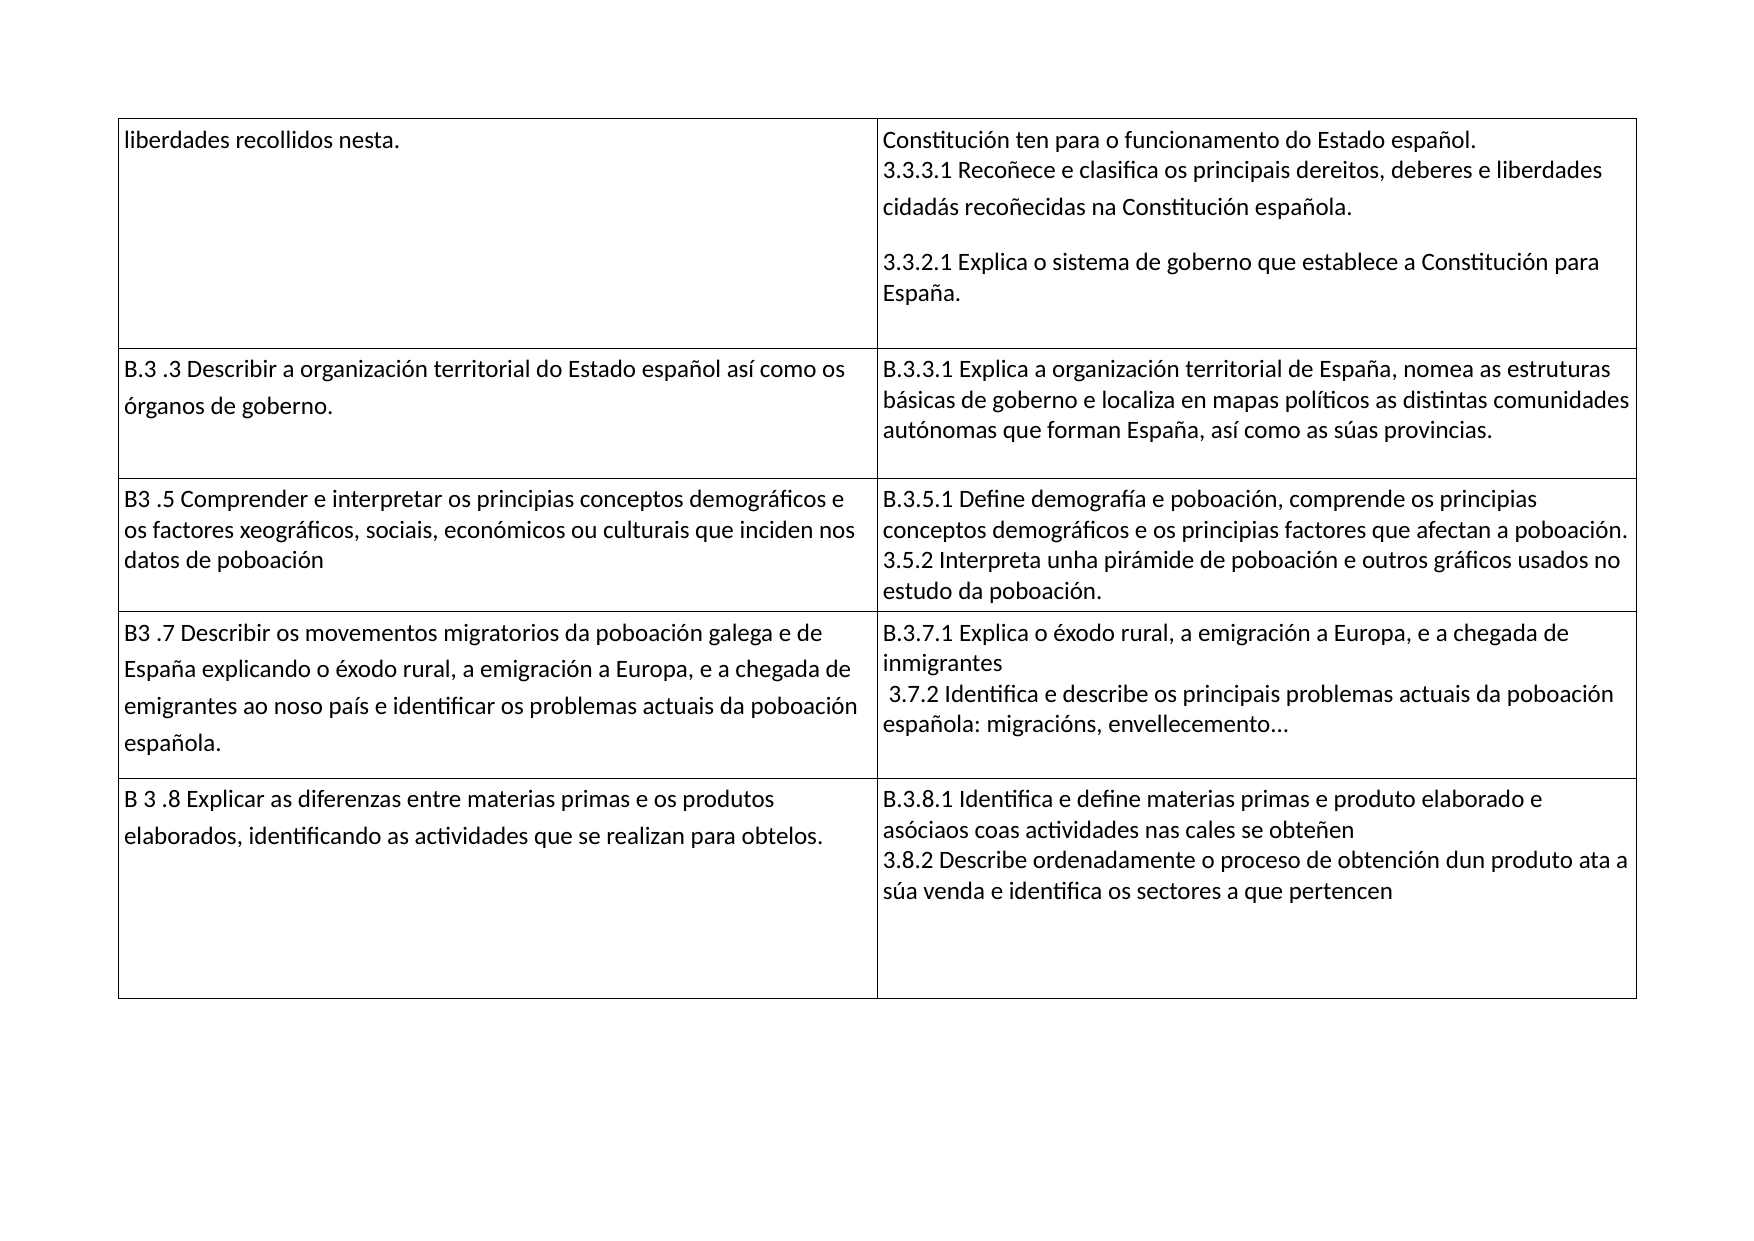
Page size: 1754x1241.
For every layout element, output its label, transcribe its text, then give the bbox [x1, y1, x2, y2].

table_cell B 3 .8 Explicar as diferenzas entre materias primas e os produtos elaborados, identificando as actividades que se realizan para obtelos. [119, 779, 877, 998]
table_cell B3 .5 Comprender e interpretar os principias conceptos demográficos e os factores xeográficos, sociais, económicos ou culturais que inciden nos datos de poboación [119, 479, 877, 611]
table_cell B.3 .3 Describir a organización territorial do Estado español así como os órganos de goberno. [119, 349, 877, 478]
table_cell B3 .7 Describir os movementos migratorios da poboación galega e de España explicando o éxodo rural, a emigración a Europa, e a chegada de emigrantes ao noso país e identificar os problemas actuais da poboación española. [119, 612, 877, 778]
table_cell liberdades recollidos nesta. [119, 119, 877, 348]
table_cell B.3.5.1 Define demografía e poboación, comprende os principias conceptos demográficos e os principias factores que afectan a poboación. 3.5.2 Interpreta unha pirámide de poboación e outros gráficos usados no estudo da poboación. [878, 479, 1636, 611]
table_cell B.3.7.1 Explica o éxodo rural, a emigración a Europa, e a chegada de inmigrantes 3.7.2 Identifica e describe os principais problemas actuais da poboación española: migracións, envellecemento... [878, 612, 1636, 778]
table_cell Constitución ten para o funcionamento do Estado español. 3.3.3.1 Recoñece e clasifica os principais dereitos, deberes e liberdades cidadás recoñecidas na Constitución española. 3.3.2.1 Explica o sistema de goberno que establece a Constitución para España. [878, 119, 1636, 348]
table_cell B.3.3.1 Explica a organización territorial de España, nomea as estruturas básicas de goberno e localiza en mapas políticos as distintas comunidades autónomas que forman España, así como as súas provincias. [878, 349, 1636, 478]
table_cell B.3.8.1 Identifica e define materias primas e produto elaborado e asóciaos coas actividades nas cales se obteñen 3.8.2 Describe ordenadamente o proceso de obtención dun produto ata a súa venda e identifica os sectores a que pertencen [878, 779, 1636, 998]
